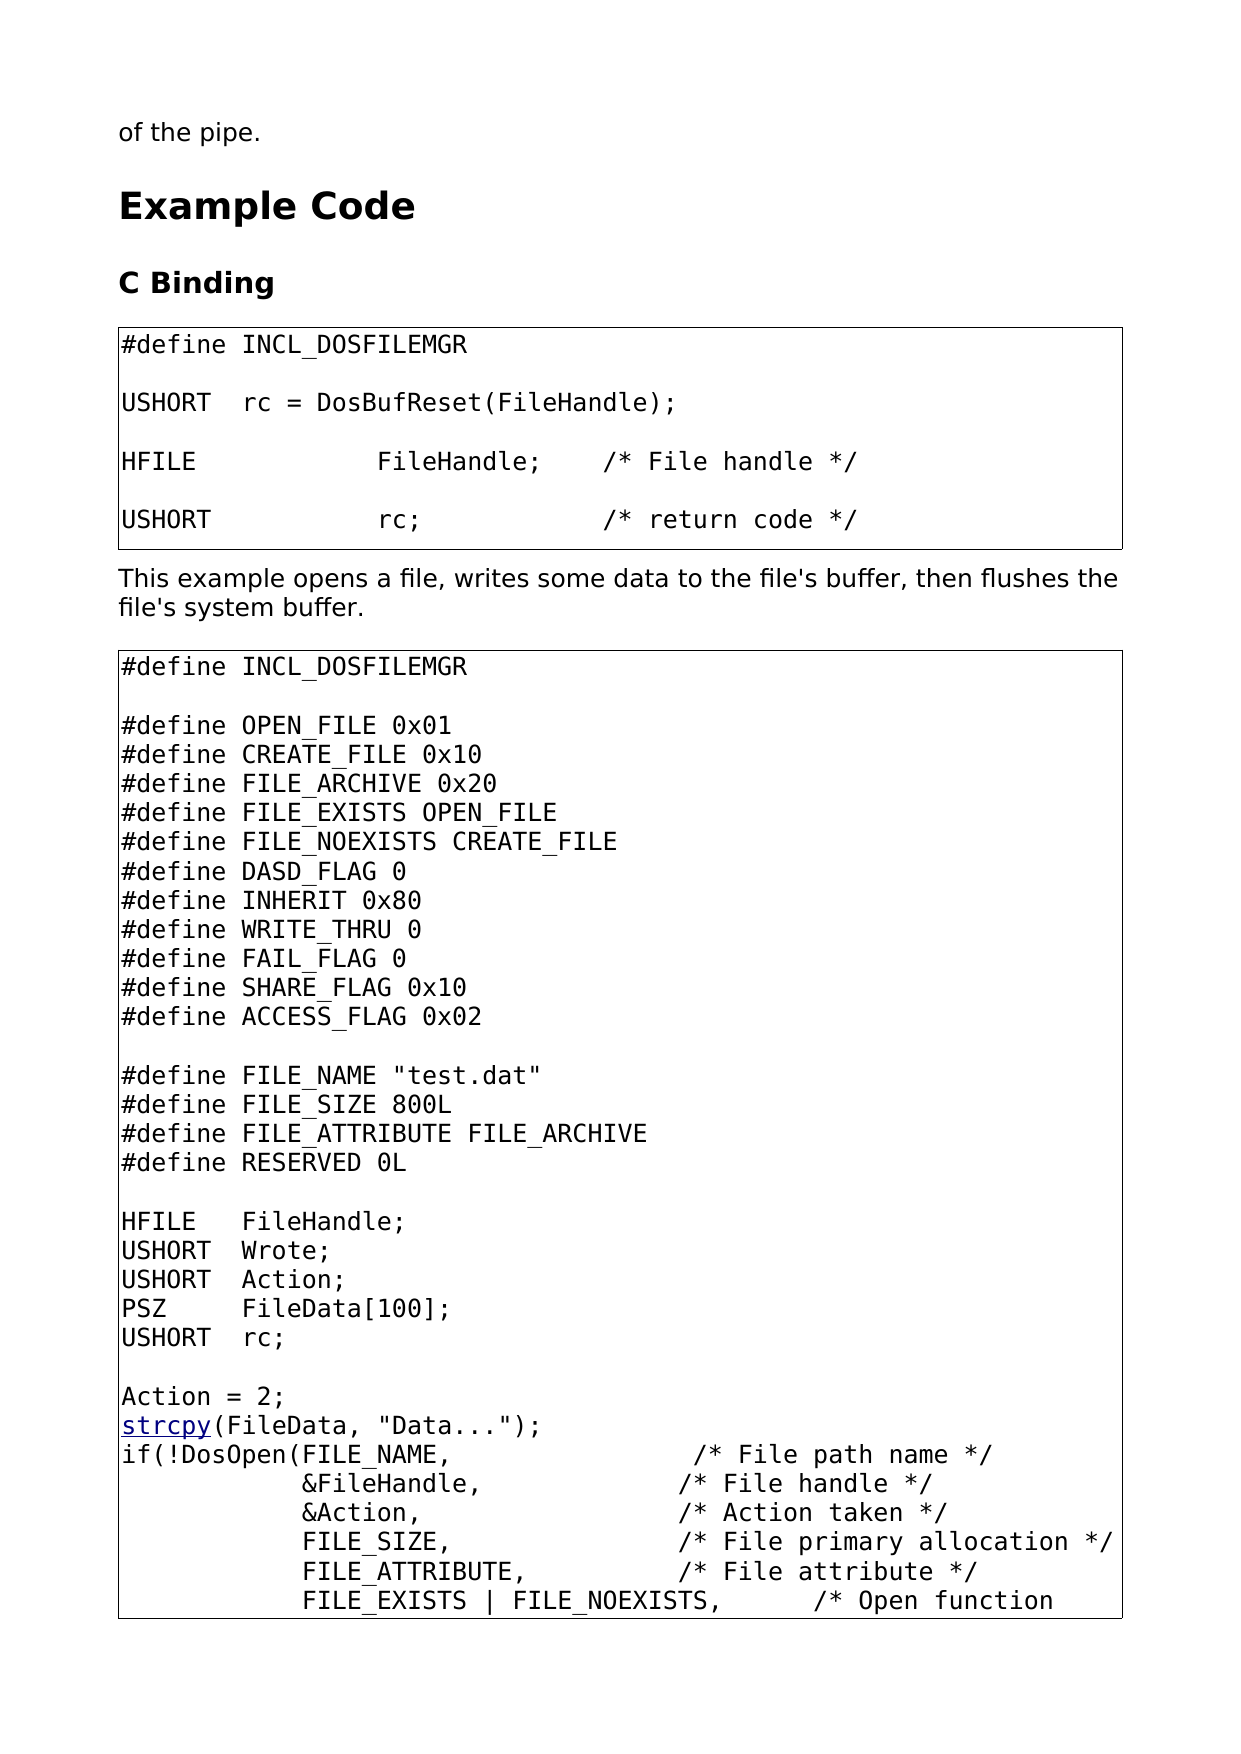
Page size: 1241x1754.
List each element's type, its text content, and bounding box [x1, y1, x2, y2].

table_header #define INCL_DOSFILEMGR USHORT rc = DosBufReset(FileHandle); HFILE FileHandle; /* File handle */ USHORT rc; /* return code */ [119, 328, 1122, 549]
subtitle Example Code [118, 185, 1122, 228]
text This example opens a file, writes some data to the file's buffer, then flushes the file's system buffer. [118, 564, 1122, 622]
text of the pipe. [118, 118, 1122, 147]
subtitle C Binding [118, 266, 1122, 300]
table_header #define INCL_DOSFILEMGR #define OPEN_FILE 0x01 #define CREATE_FILE 0x10 #define FILE_ARCHIVE 0x20 #define FILE_EXISTS OPEN_FILE #define FILE_NOEXISTS CREATE_FILE #define DASD_FLAG 0 #define INHERIT 0x80 #define WRITE_THRU 0 #define FAIL_FLAG 0 #define SHARE_FLAG 0x10 #define ACCESS_FLAG 0x02 #define FILE_NAME "test.dat" #define FILE_SIZE 800L #define FILE_ATTRIBUTE FILE_ARCHIVE #define RESERVED 0L HFILE FileHandle; USHORT Wrote; USHORT Action; PSZ FileData[100]; USHORT rc; Action = 2; strcpy(FileData, "Data..."); if(!DosOpen(FILE_NAME, /* File path name */ &FileHandle, /* File handle */ &Action, /* Action taken */ FILE_SIZE, /* File primary allocation */ FILE_ATTRIBUTE, /* File attribute */ FILE_EXISTS | FILE_NOEXISTS, /* Open function [119, 651, 1122, 1618]
